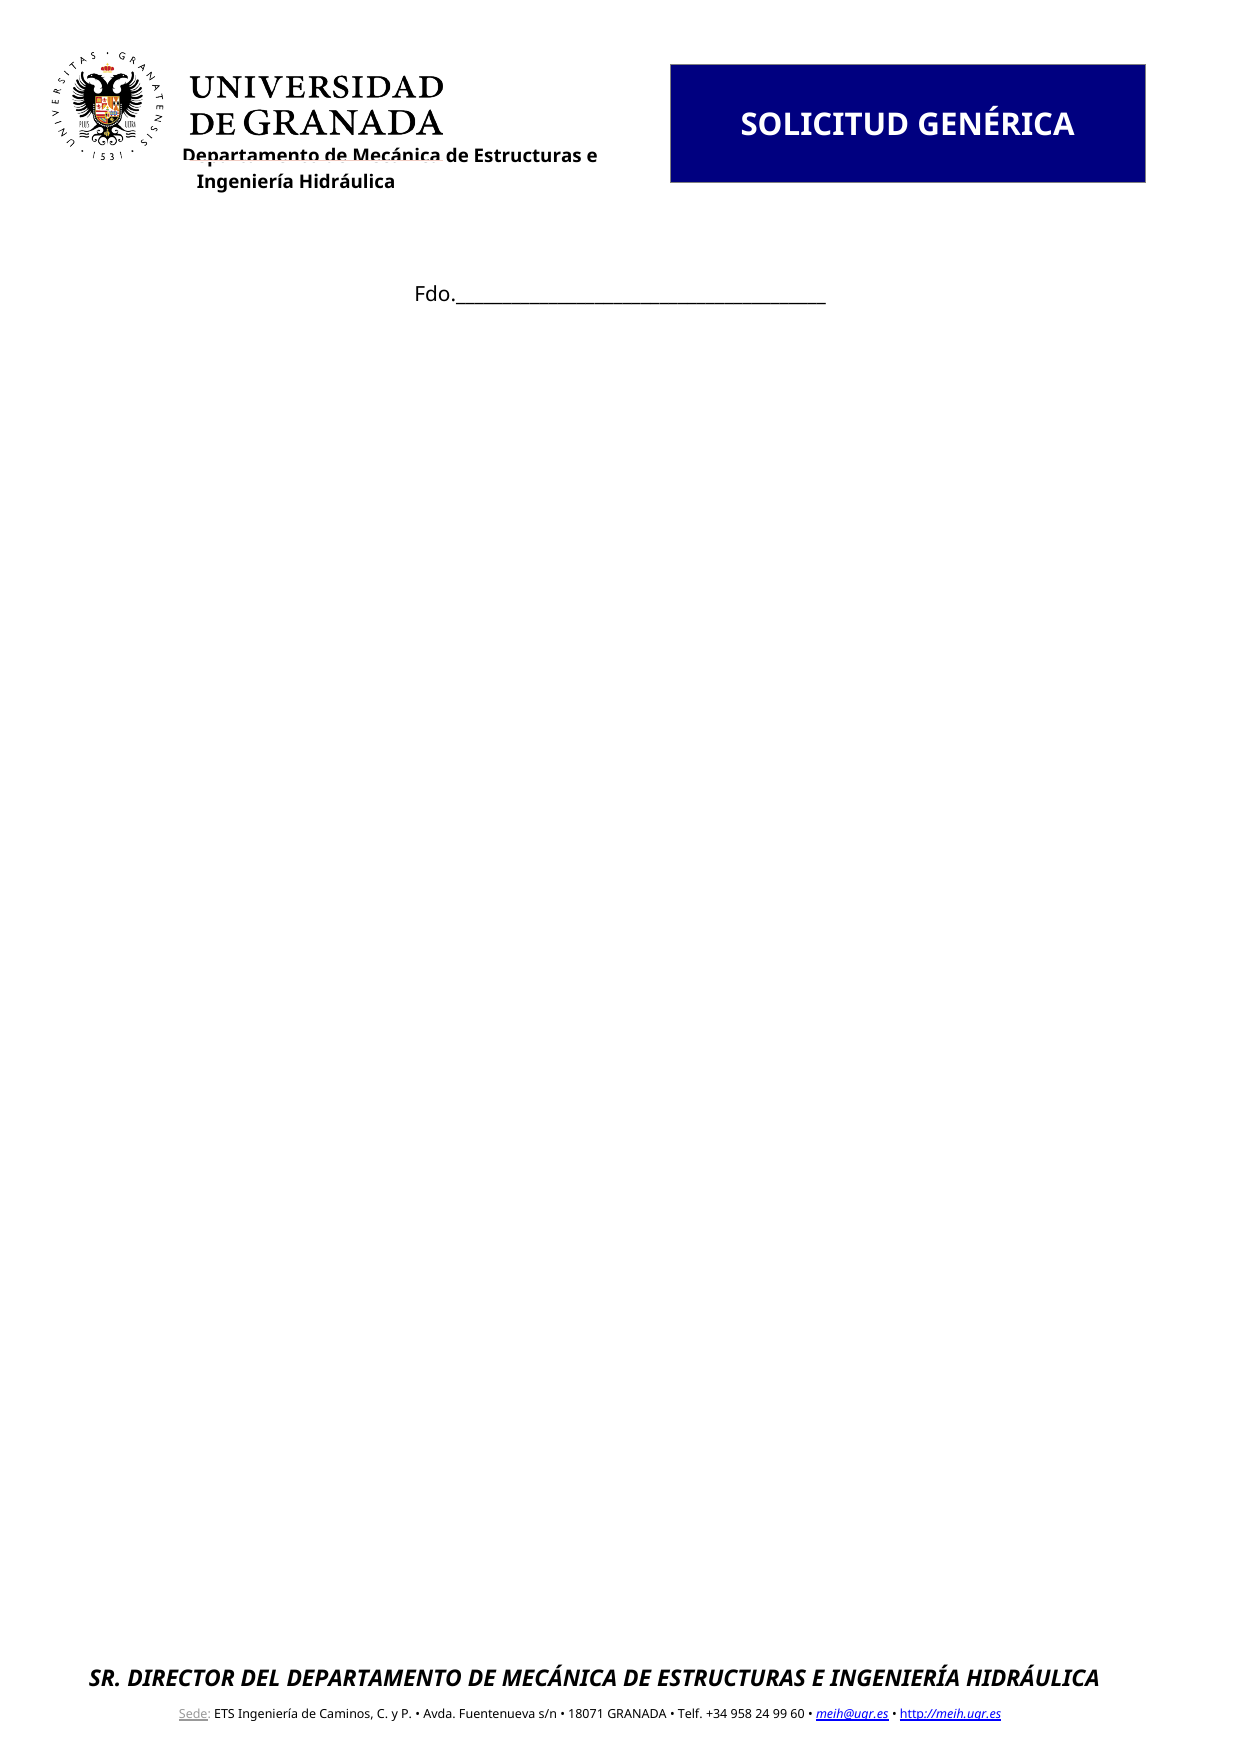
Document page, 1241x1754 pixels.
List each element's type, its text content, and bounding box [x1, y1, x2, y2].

picture [51, 52, 443, 161]
table_header Fdo.________________________________________ [89, 277, 1152, 311]
